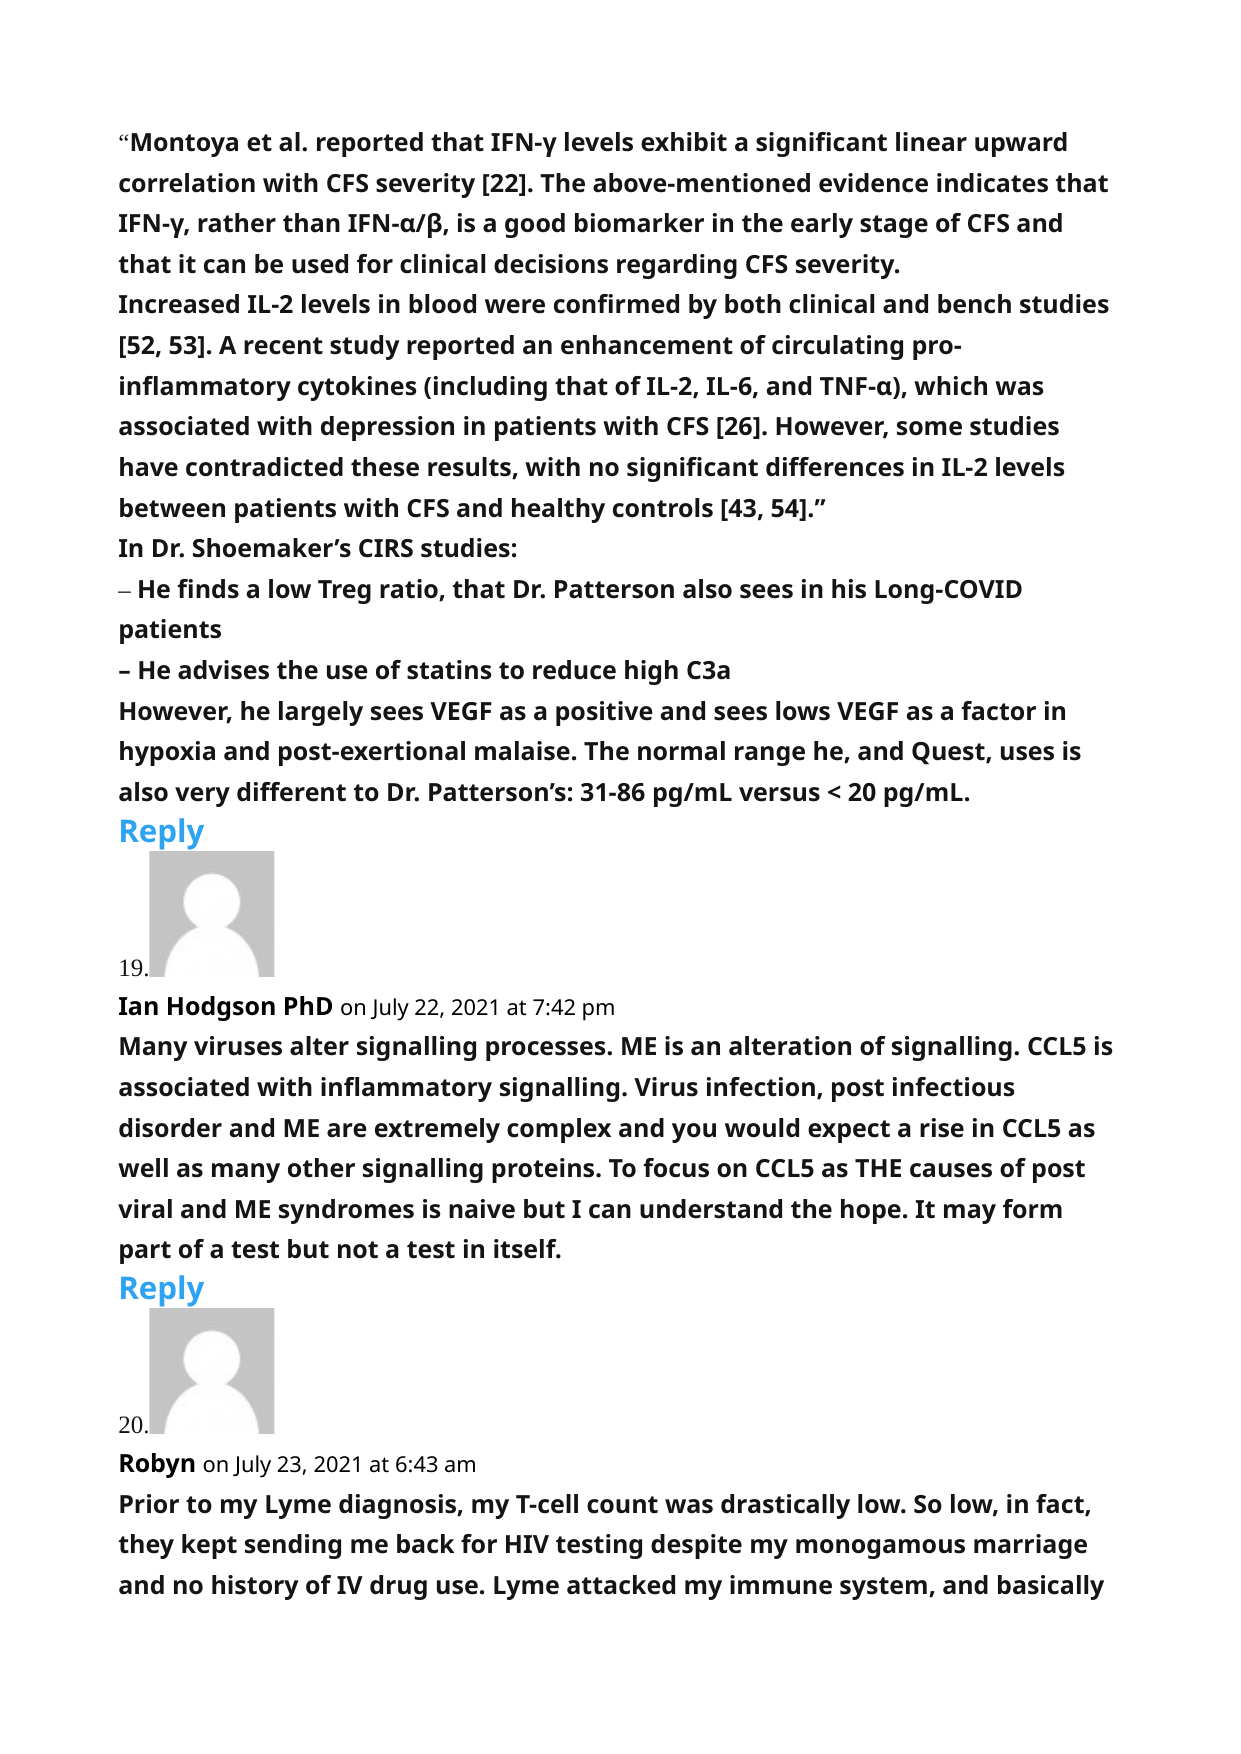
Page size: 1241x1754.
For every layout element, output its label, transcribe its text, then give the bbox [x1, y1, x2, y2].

list However, he largely sees VEGF as a positive and sees lows VEGF as a factor in hypoxia and post-exertional malaise. The normal range he, and Quest, uses is also very different to Dr. Patterson’s: 31-86 pg/mL versus < 20 pg/mL. [118, 687, 1122, 809]
picture [149, 1308, 275, 1434]
list Many viruses alter signalling processes. ME is an alteration of signalling. CCL5 is associated with inflammatory signalling. Virus infection, post infectious disorder and ME are extremely complex and you would expect a rise in CCL5 as well as many other signalling proteins. To focus on CCL5 as THE causes of post viral and ME syndromes is naive but I can understand the hope. It may form part of a test but not a test in itself. [118, 1022, 1122, 1266]
list – He finds a low Treg ratio, that Dr. Patterson also sees in his Long-COVID patients – He advises the use of statins to reduce high C3a [118, 565, 1122, 687]
list Robyn on July 23, 2021 at 6:43 am [118, 1439, 1122, 1480]
list Reply [118, 1266, 1122, 1309]
picture [149, 851, 275, 977]
list Increased IL-2 levels in blood were confirmed by both clinical and bench studies [52, 53]. A recent study reported an enhancement of circulating pro-inflammatory cytokines (including that of IL-2, IL-6, and TNF-α), which was associated with depression in patients with CFS [26]. However, some studies have contradicted these results, with no significant differences in IL-2 levels between patients with CFS and healthy controls [43, 54].” [118, 281, 1122, 524]
list In Dr. Shoemaker’s CIRS studies: [118, 524, 1122, 565]
list Prior to my Lyme diagnosis, my T-cell count was drastically low. So low, in fact, they kept sending me back for HIV testing despite my monogamous marriage and no history of IV drug use. Lyme attacked my immune system, and basically [118, 1480, 1122, 1602]
list “Montoya et al. reported that IFN-γ levels exhibit a significant linear upward correlation with CFS severity [22]. The above-mentioned evidence indicates that IFN-γ, rather than IFN-α/β, is a good biomarker in the early stage of CFS and that it can be used for clinical decisions regarding CFS severity. [118, 118, 1122, 281]
list Reply [118, 809, 1122, 851]
list Ian Hodgson PhD on July 22, 2021 at 7:42 pm [118, 982, 1122, 1022]
